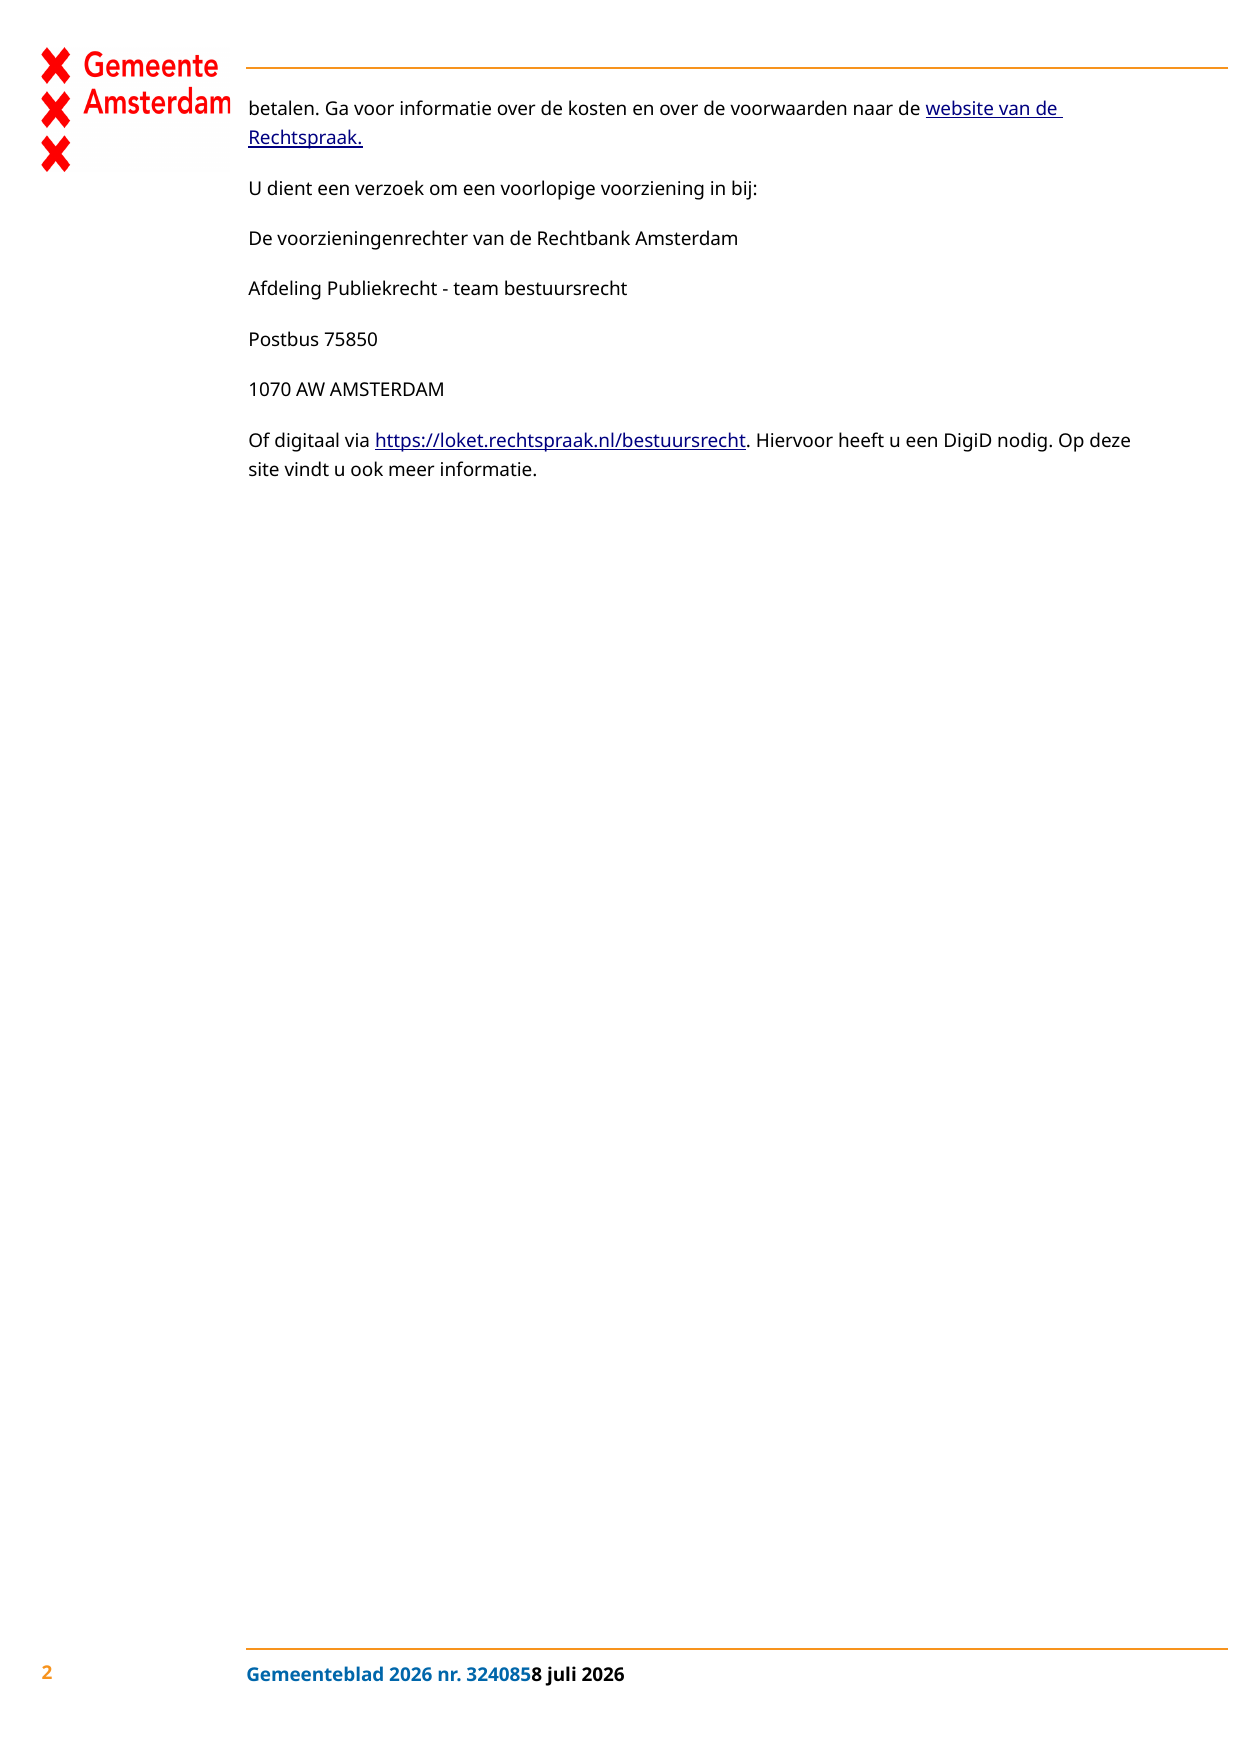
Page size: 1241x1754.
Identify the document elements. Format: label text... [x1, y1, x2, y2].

text Of digitaal via https://loket.rechtspraak.nl/bestuursrecht. Hiervoor heeft u een DigiD nodig. Op deze site vindt u ook meer informatie. [248, 427, 1152, 482]
text 1070 AW AMSTERDAM [248, 376, 1152, 402]
text De voorzieningenrechter van de Rechtbank Amsterdam [248, 225, 1152, 251]
picture [41, 47, 231, 172]
text U dient een verzoek om een voorlopige voorziening in bij: [248, 175, 1152, 201]
text betalen. Ga voor informatie over de kosten en over de voorwaarden naar de website van de Rechtspraak. [248, 95, 1152, 150]
text Postbus 75850 [248, 326, 1152, 352]
text Afdeling Publiekrecht - team bestuursrecht [248, 276, 1152, 301]
